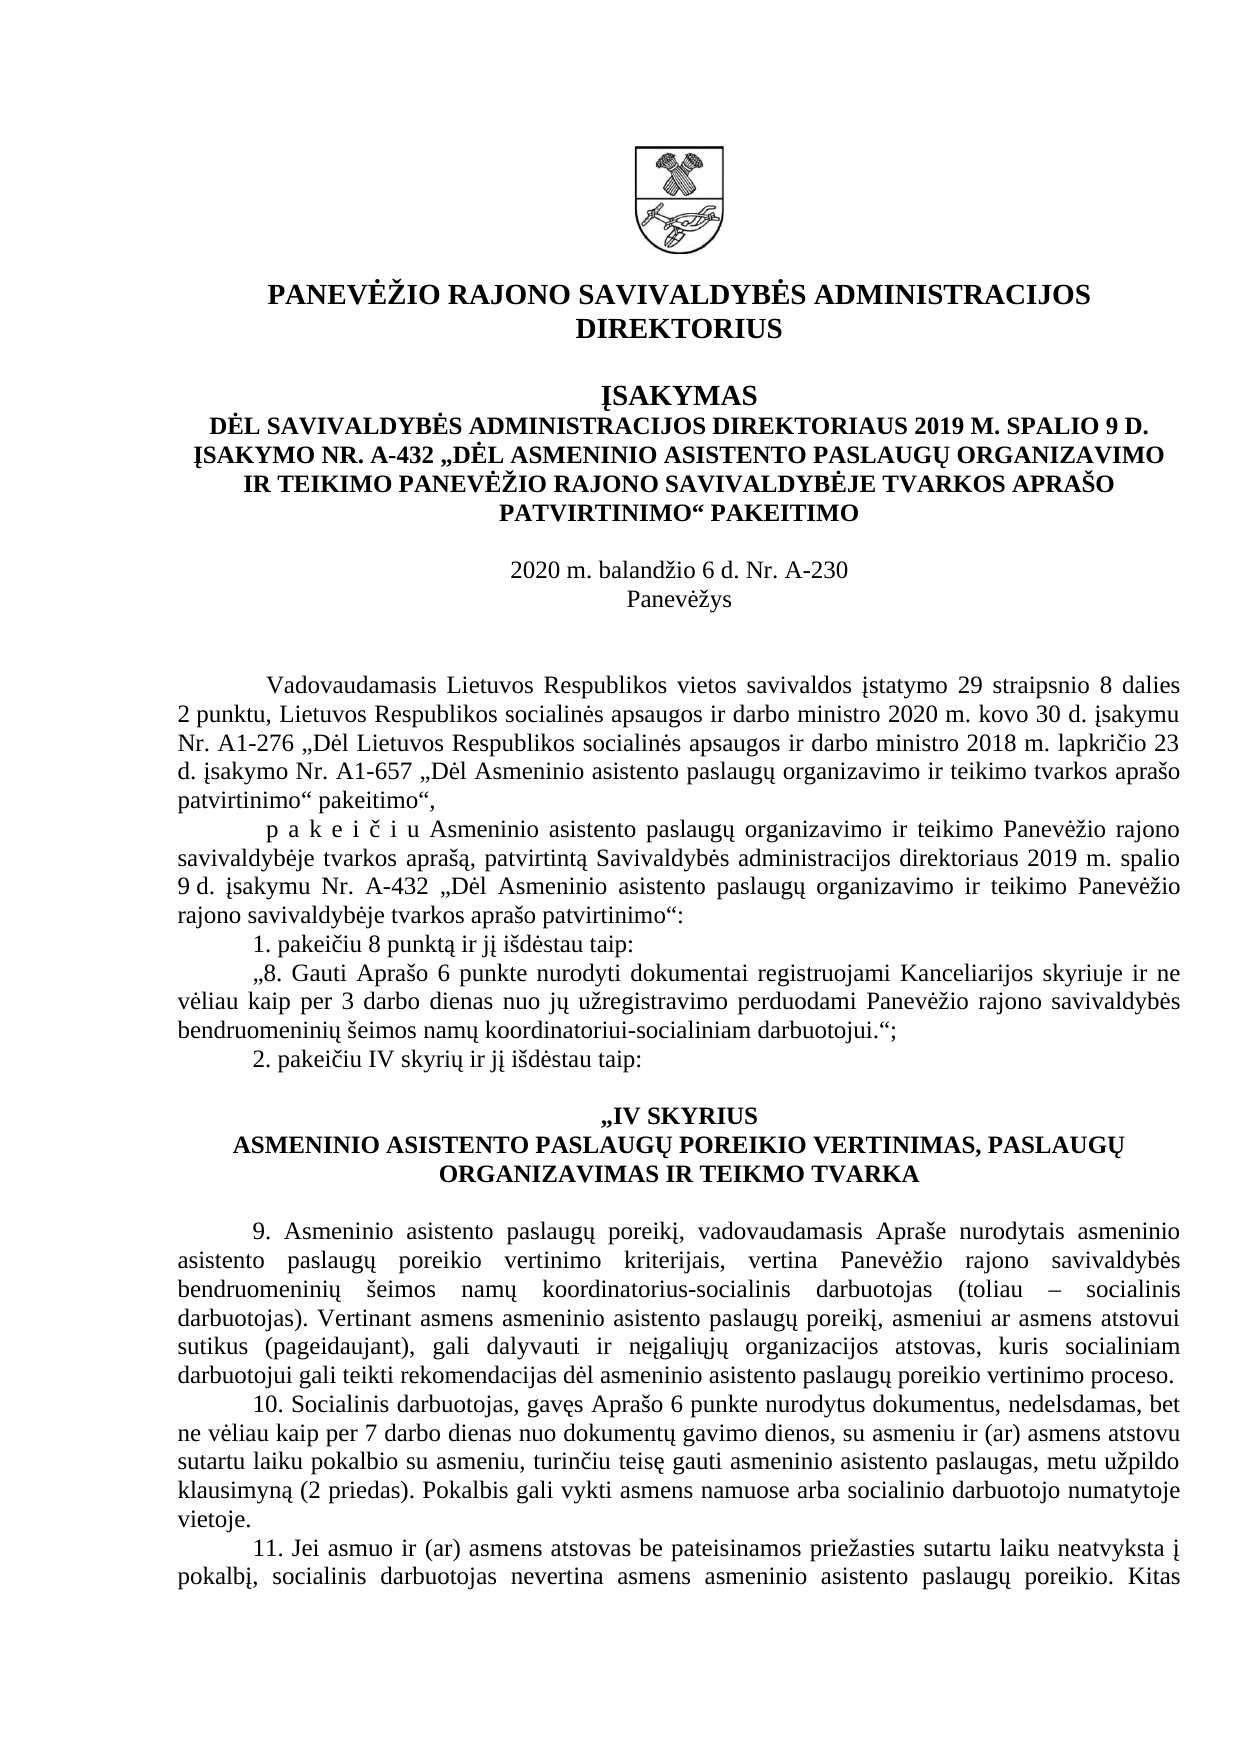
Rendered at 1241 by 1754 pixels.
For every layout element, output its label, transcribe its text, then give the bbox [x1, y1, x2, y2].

text 10. Socialinis darbuotojas, gavęs Aprašo 6 punkte nurodytus dokumentus, nedelsdamas, bet ne vėliau kaip per 7 darbo dienas nuo dokumentų gavimo dienos, su asmeniu ir (ar) asmens atstovu sutartu laiku pokalbio su asmeniu, turinčiu teisę gauti asmeninio asistento paslaugas, metu užpildo klausimyną (2 priedas). Pokalbis gali vykti asmens namuose arba socialinio darbuotojo numatytoje vietoje. [177, 1389, 1181, 1533]
text 11. Jei asmuo ir (ar) asmens atstovas be pateisinamos priežasties sutartu laiku neatvyksta į pokalbį, socialinis darbuotojas nevertina asmens asmeninio asistento paslaugų poreikio. Kitas [177, 1533, 1181, 1590]
text DĖL SAVIVALDYBĖS ADMINISTRACIJOS DIREKTORIAUS 2019 M. SPALIO 9 D. ĮSAKYMO NR. A-432 „DĖL ASMENINIO ASISTENTO PASLAUGŲ ORGANIZAVIMO IR TEIKIMO PANEVĖŽIO RAJONO SAVIVALDYBĖJE TVARKOS APRAŠO PATVIRTINIMO“ PAKEITIMO [177, 411, 1181, 526]
text „IV SKYRIUS [177, 1101, 1181, 1130]
text 9. Asmeninio asistento paslaugų poreikį, vadovaudamasis Apraše nurodytais asmeninio asistento paslaugų poreikio vertinimo kriterijais, vertina Panevėžio rajono savivaldybės bendruomeninių šeimos namų koordinatorius-socialinis darbuotojas (toliau – socialinis darbuotojas). Vertinant asmens asmeninio asistento paslaugų poreikį, asmeniui ar asmens atstovui sutikus (pageidaujant), gali dalyvauti ir neįgaliųjų organizacijos atstovas, kuris socialiniam darbuotojui gali teikti rekomendacijas dėl asmeninio asistento paslaugų poreikio vertinimo proceso. [177, 1216, 1181, 1389]
text 2. pakeičiu IV skyrių ir jį išdėstau taip: [177, 1044, 1181, 1073]
text Panevėžys [177, 584, 1181, 613]
text 1. pakeičiu 8 punktą ir jį išdėstau taip: [177, 929, 1181, 958]
text p a k e i č i u Asmeninio asistento paslaugų organizavimo ir teikimo Panevėžio rajono savivaldybėje tvarkos aprašą, patvirtintą Savivaldybės administracijos direktoriaus 2019 m. spalio 9 d. įsakymu Nr. A-432 „Dėl Asmeninio asistento paslaugų organizavimo ir teikimo Panevėžio rajono savivaldybėje tvarkos aprašo patvirtinimo“: [177, 814, 1181, 929]
text Vadovaudamasis Lietuvos Respublikos vietos savivaldos įstatymo 29 straipsnio 8 dalies 2 punktu, Lietuvos Respublikos socialinės apsaugos ir darbo ministro 2020 m. kovo 30 d. įsakymu Nr. A1-276 „Dėl Lietuvos Respublikos socialinės apsaugos ir darbo ministro 2018 m. lapkričio 23 d. įsakymo Nr. A1-657 „Dėl Asmeninio asistento paslaugų organizavimo ir teikimo tvarkos aprašo patvirtinimo“ pakeitimo“, [177, 670, 1181, 814]
text ASMENINIO ASISTENTO PASLAUGŲ POREIKIO VERTINIMAS, PASLAUGŲ ORGANIZAVIMAS IR TEIKMO TVARKA [177, 1130, 1181, 1188]
text PANEVĖŽIO RAJONO SAVIVALDYBĖS ADMINISTRACIJOS [177, 277, 1181, 311]
text ĮSAKYMAS [177, 378, 1181, 411]
text DIREKTORIUS [177, 311, 1181, 344]
text „8. Gauti Aprašo 6 punkte nurodyti dokumentai registruojami Kanceliarijos skyriuje ir ne vėliau kaip per 3 darbo dienas nuo jų užregistravimo perduodami Panevėžio rajono savivaldybės bendruomeninių šeimos namų koordinatoriui-socialiniam darbuotojui.“; [177, 958, 1181, 1044]
text 2020 m. balandžio 6 d. Nr. A-230 [177, 555, 1181, 584]
